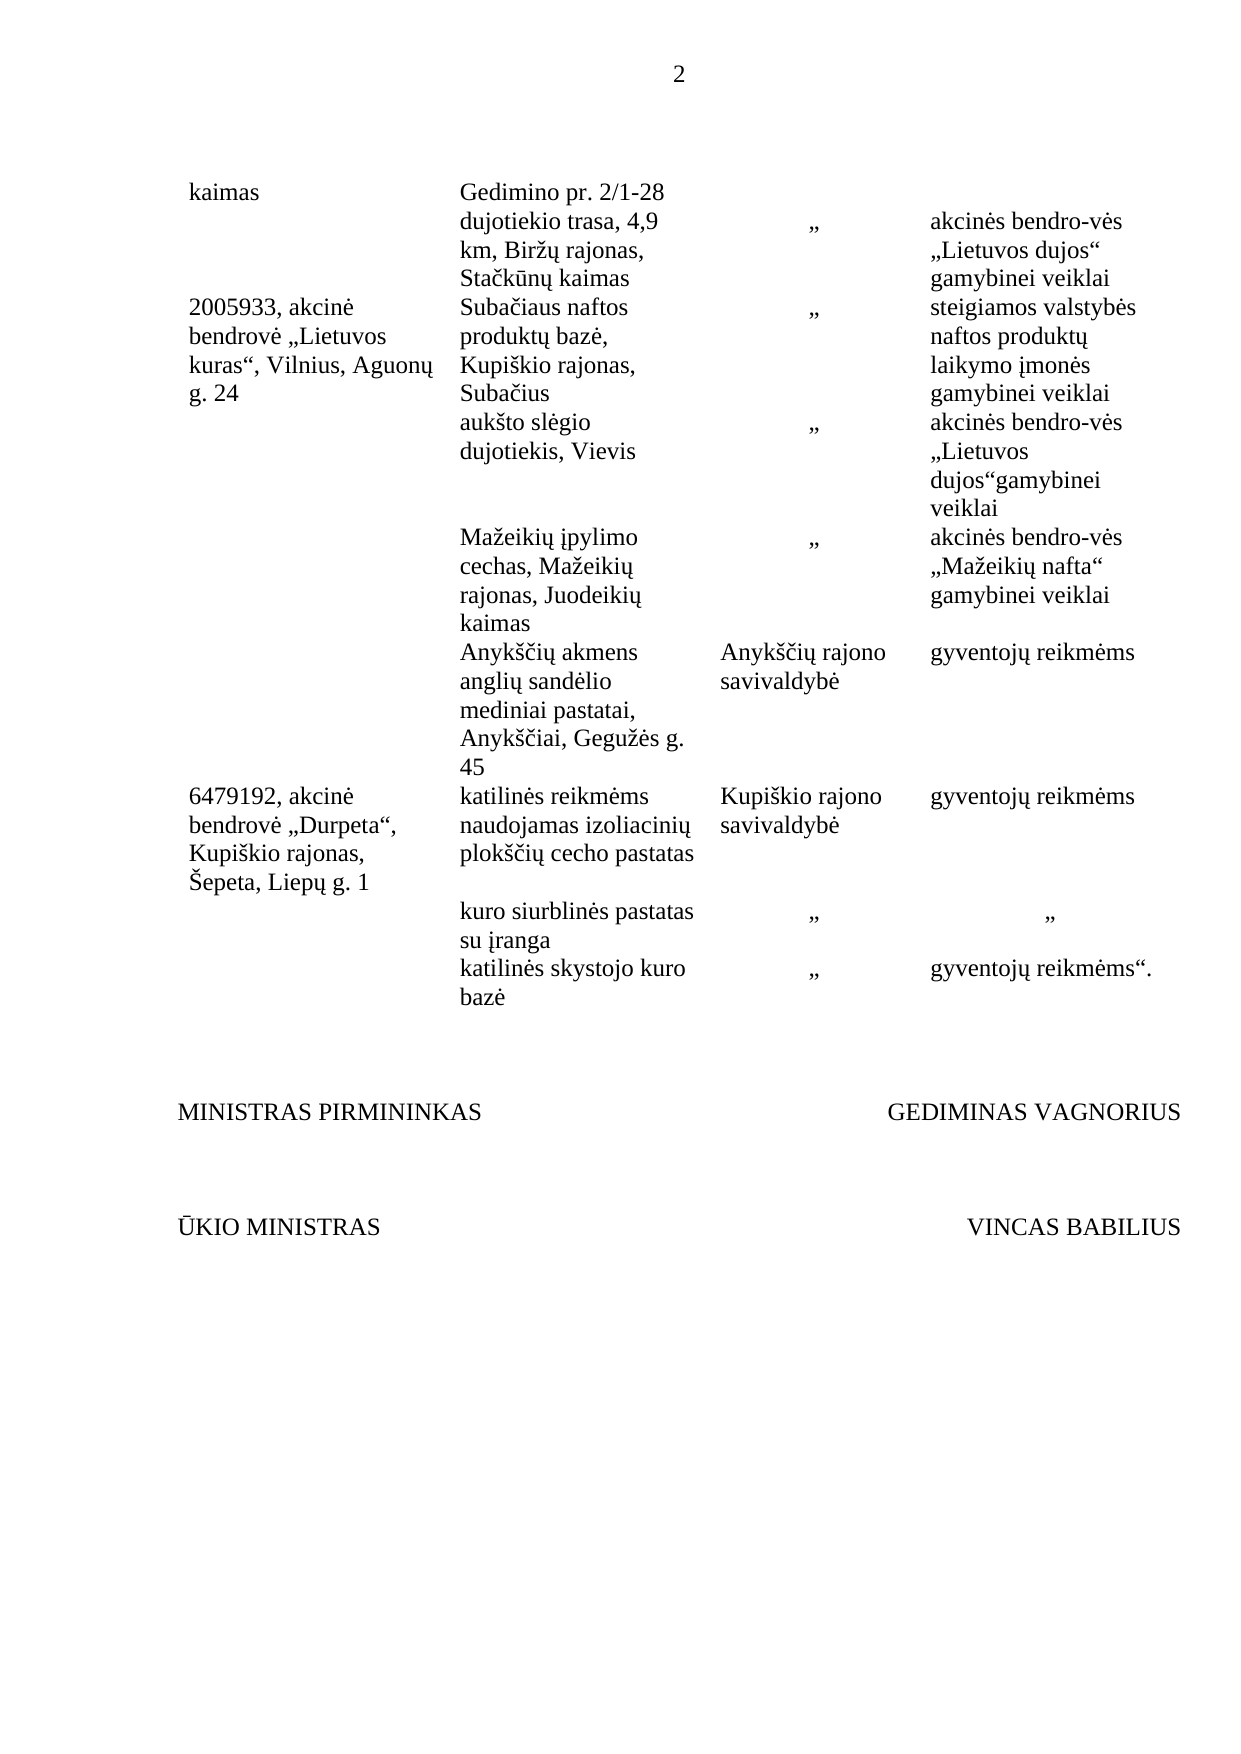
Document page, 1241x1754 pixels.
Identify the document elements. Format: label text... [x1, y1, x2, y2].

table_cell Anykščių rajono savivaldybė [709, 637, 919, 781]
table_cell [177, 522, 448, 637]
table_cell „ [709, 896, 919, 953]
table_cell kuro siurblinės pastatas su įranga [448, 896, 709, 953]
table_cell Mažeikių įpylimo cechas, Mažeikių rajonas, Juodeikių kaimas [448, 522, 709, 637]
table_cell [919, 177, 1181, 206]
table_cell „ [709, 522, 919, 637]
table_cell gyventojų reikmėms [919, 637, 1181, 781]
text Ūkio ministras Vincas Babilius [177, 1212, 1181, 1241]
table_cell Kupiškio rajono savivaldybė [709, 781, 919, 896]
table_cell katilinės skystojo kuro bazė [448, 954, 709, 1011]
table_cell akcinės bendro-vės „Lietuvos dujos“ gamybinei veiklai [919, 206, 1181, 292]
table_cell [177, 206, 448, 292]
table_cell „ [919, 896, 1181, 953]
table_cell [177, 637, 448, 781]
table_cell aukšto slėgio dujotiekis, Vievis [448, 407, 709, 522]
text Ministras Pirmininkas Gediminas Vagnorius [177, 1097, 1181, 1126]
table_cell akcinės bendro-vės „Lietuvos dujos“gamybinei veiklai [919, 407, 1181, 522]
table_cell Gedimino pr. 2/1-28 [448, 177, 709, 206]
table_cell katilinės reikmėms naudojamas izoliacinių plokščių cecho pastatas [448, 781, 709, 896]
table_cell [177, 896, 448, 953]
table_cell „ [709, 206, 919, 292]
table_cell steigiamos valstybės naftos produktų laikymo įmonės gamybinei veiklai [919, 292, 1181, 407]
table_cell Anykščių akmens anglių sandėlio mediniai pastatai, Anykščiai, Gegužės g. 45 [448, 637, 709, 781]
table_cell [709, 177, 919, 206]
table_cell 2005933, akcinė bendrovė „Lietuvos kuras“, Vilnius, Aguonų g. 24 [177, 292, 448, 407]
table_cell „ [709, 954, 919, 1011]
table_cell [177, 407, 448, 522]
table_cell gyventojų reikmėms“. [919, 954, 1181, 1011]
table_cell „ [709, 292, 919, 407]
table_cell 6479192, akcinė bendrovė „Durpeta“, Kupiškio rajonas, Šepeta, Liepų g. 1 [177, 781, 448, 896]
table_cell kaimas [177, 177, 448, 206]
table_cell Subačiaus naftos produktų bazė, Kupiškio rajonas, Subačius [448, 292, 709, 407]
table_cell dujotiekio trasa, 4,9 km, Biržų rajonas, Stačkūnų kaimas [448, 206, 709, 292]
table_cell [177, 954, 448, 1011]
table_cell gyventojų reikmėms [919, 781, 1181, 896]
table_cell „ [709, 407, 919, 522]
table_cell akcinės bendro-vės „Mažeikių nafta“ gamybinei veiklai [919, 522, 1181, 637]
